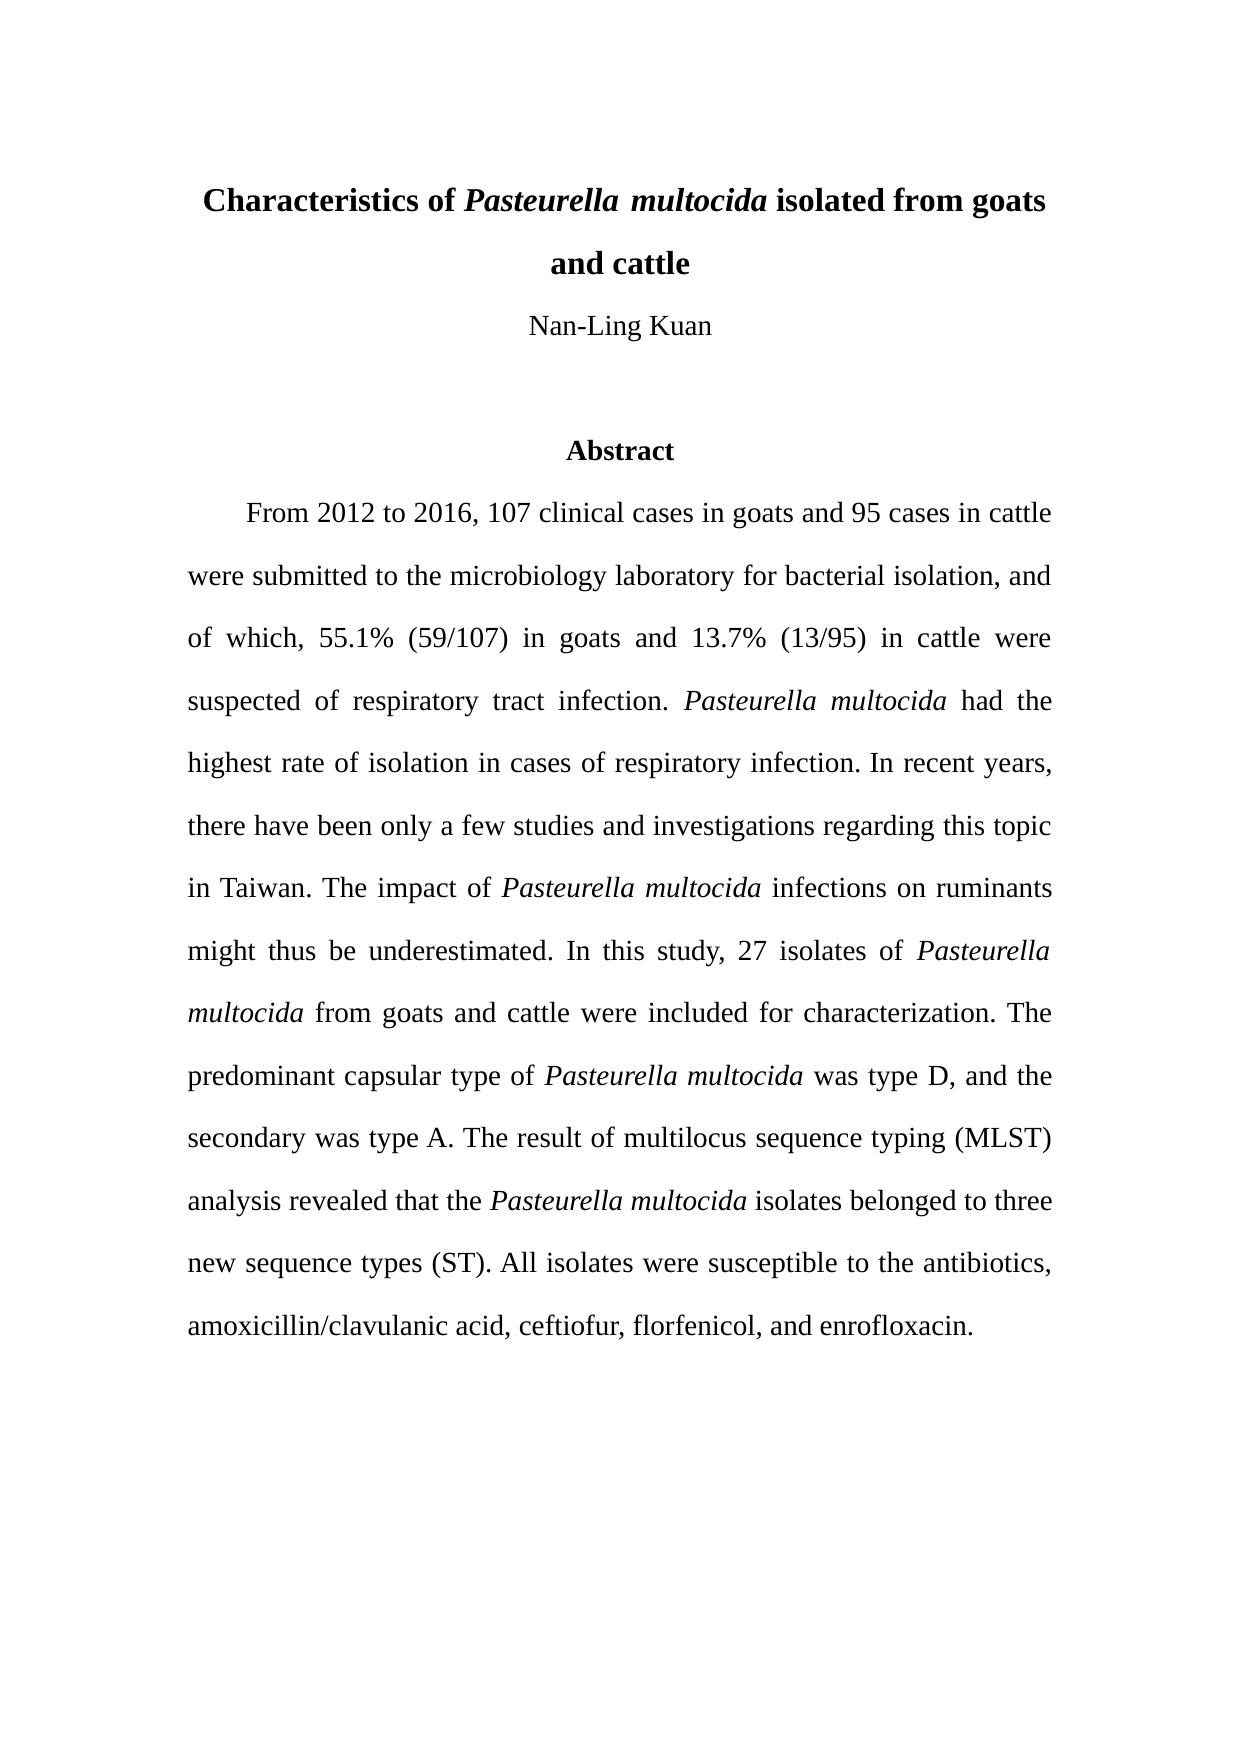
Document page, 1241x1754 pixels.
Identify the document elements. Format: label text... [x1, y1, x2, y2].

text Nan-Ling Kuan [187, 283, 1053, 346]
text From 2012 to 2016, 107 clinical cases in goats and 95 cases in cattle were submitted to the microbiology laboratory for bacterial isolation, and of which, 55.1% (59/107) in goats and 13.7% (13/95) in cattle were suspected of respiratory tract infection. Pasteurella multocida had the highest rate of isolation in cases of respiratory infection. In recent years, there have been only a few studies and investigations regarding this topic in Taiwan. The impact of Pasteurella multocida infections on ruminants might thus be underestimated. In this study, 27 isolates of Pasteurella multocida from goats and cattle were included for characterization. The predominant capsular type of Pasteurella multocida was type D, and the secondary was type A. The result of multilocus sequence typing (MLST) analysis revealed that the Pasteurella multocida isolates belonged to three new sequence types (ST). All isolates were susceptible to the antibiotics, amoxicillin/clavulanic acid, ceftiofur, florfenicol, and enrofloxacin. [187, 471, 1053, 1346]
text Characteristics of Pasteurella multocida isolated from goats and cattle [187, 158, 1053, 283]
text Abstract [187, 408, 1053, 471]
